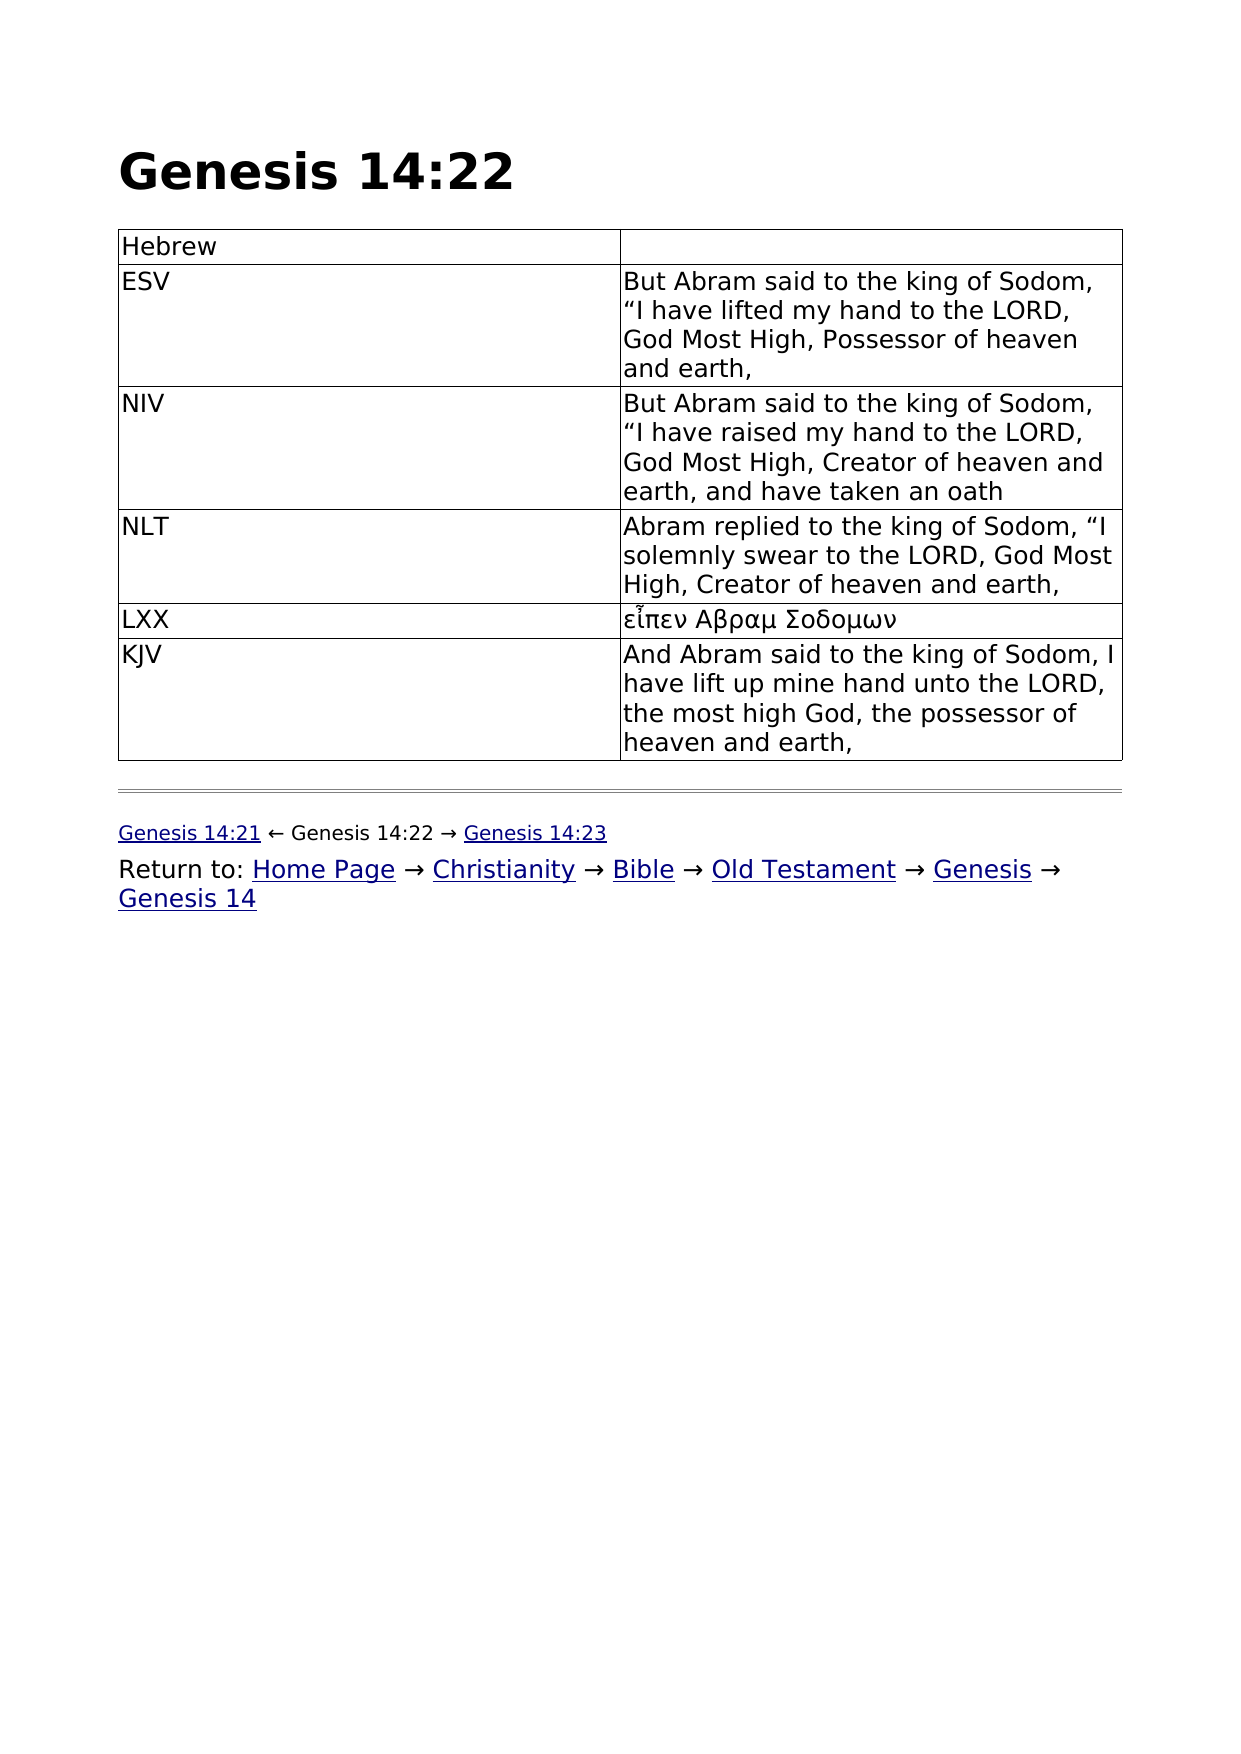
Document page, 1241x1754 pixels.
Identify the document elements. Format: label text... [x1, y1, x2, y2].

table_cell And Abram said to the king of Sodom, I have lift up mine hand unto the LORD, the most high God, the possessor of heaven and earth, [621, 639, 1122, 760]
table_cell But Abram said to the king of Sodom, “I have raised my hand to the LORD, God Most High, Creator of heaven and earth, and have taken an oath [621, 387, 1122, 509]
table_cell KJV [119, 639, 620, 760]
table_cell NIV [119, 387, 620, 509]
table_cell NLT [119, 510, 620, 602]
text Genesis 14:21 ← Genesis 14:22 → Genesis 14:23 [118, 821, 1122, 855]
table_cell ESV [119, 265, 620, 386]
table_header [621, 230, 1122, 264]
table_cell LXX [119, 604, 620, 637]
table_cell εἶπεν Αβραμ Σοδομων [621, 604, 1122, 637]
subtitle Genesis 14:22 [118, 143, 1122, 201]
table_header Hebrew [119, 230, 620, 264]
text Return to: Home Page → Christianity → Bible → Old Testament → Genesis → Genesis 14 [118, 855, 1122, 914]
table_cell Abram replied to the king of Sodom, “I solemnly swear to the LORD, God Most High, Creator of heaven and earth, [621, 510, 1122, 602]
table_cell But Abram said to the king of Sodom, “I have lifted my hand to the LORD, God Most High, Possessor of heaven and earth, [621, 265, 1122, 386]
